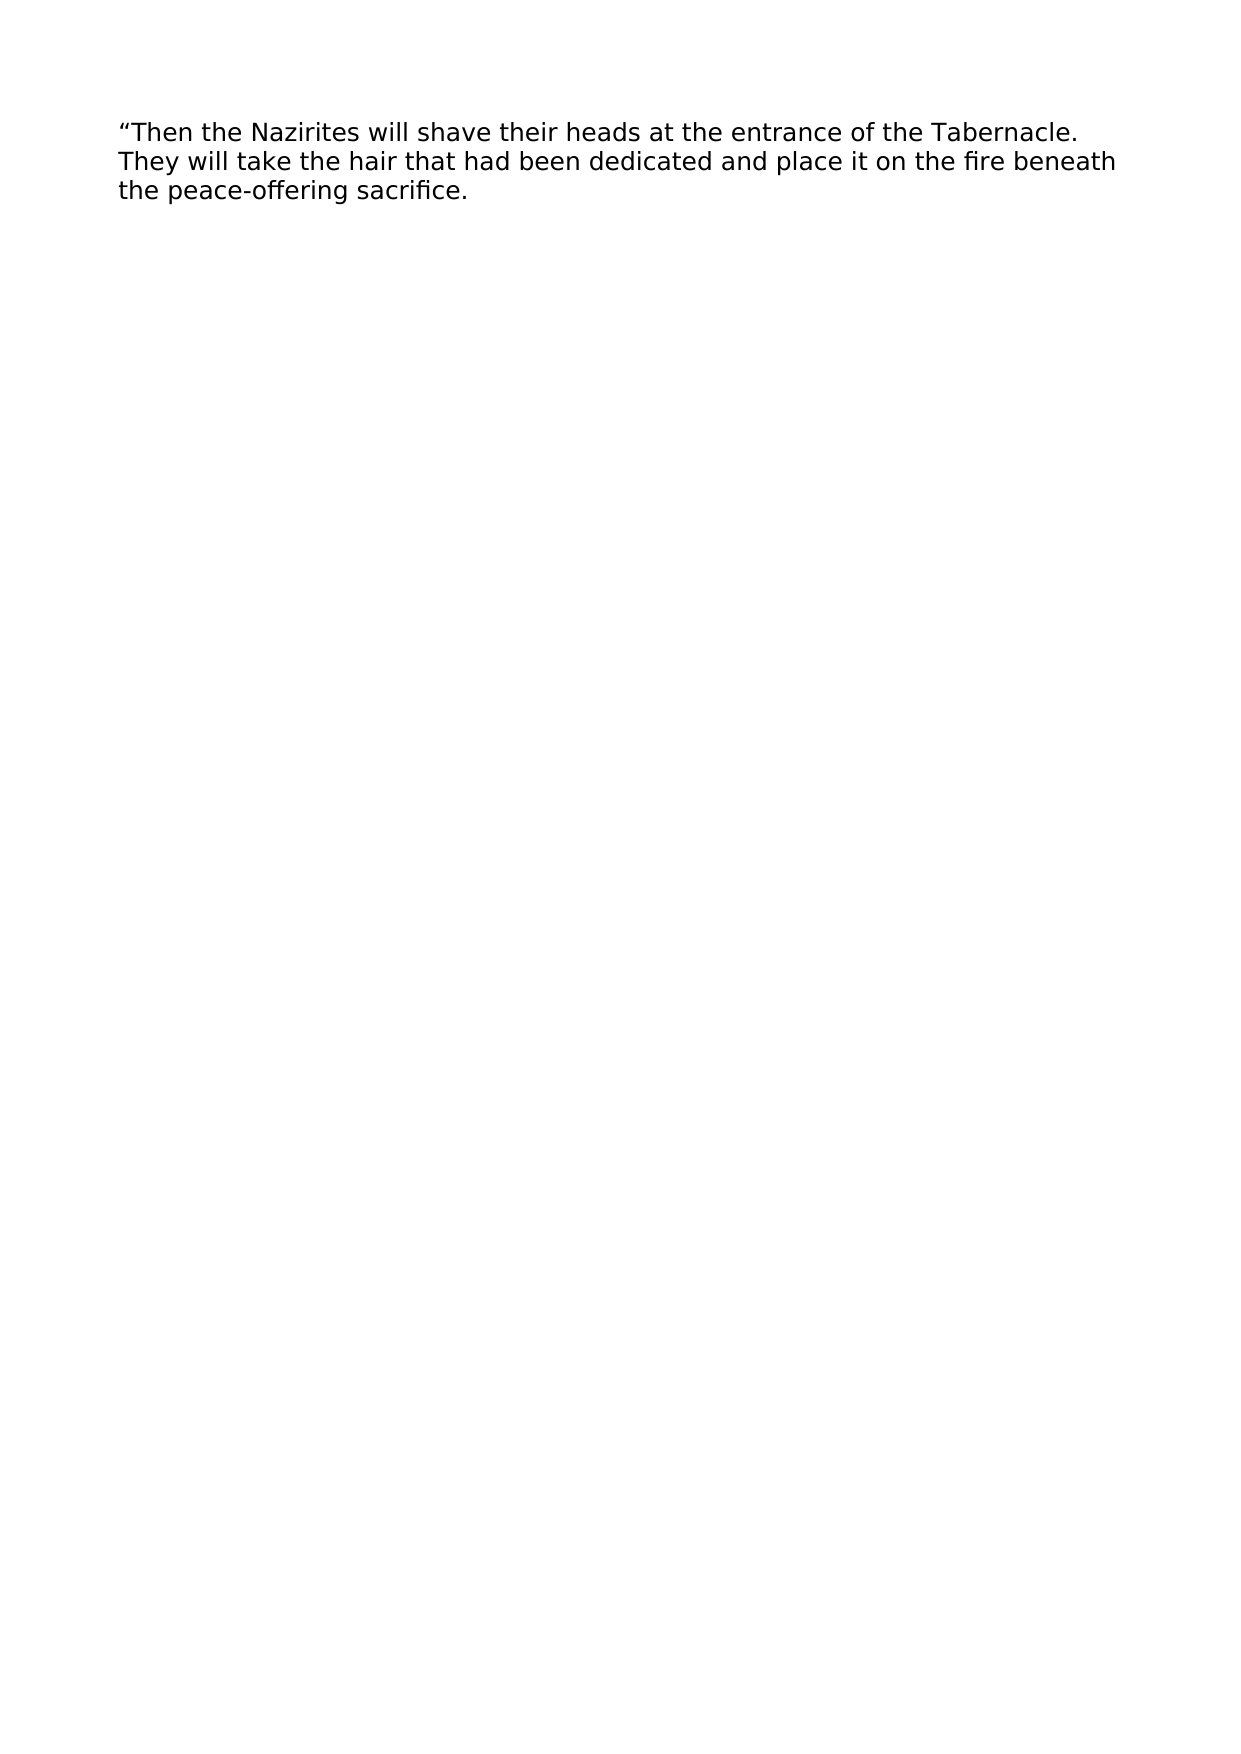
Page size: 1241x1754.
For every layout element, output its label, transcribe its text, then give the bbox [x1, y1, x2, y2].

text “Then the Nazirites will shave their heads at the entrance of the Tabernacle. They will take the hair that had been dedicated and place it on the fire beneath the peace-offering sacrifice. [118, 118, 1122, 206]
